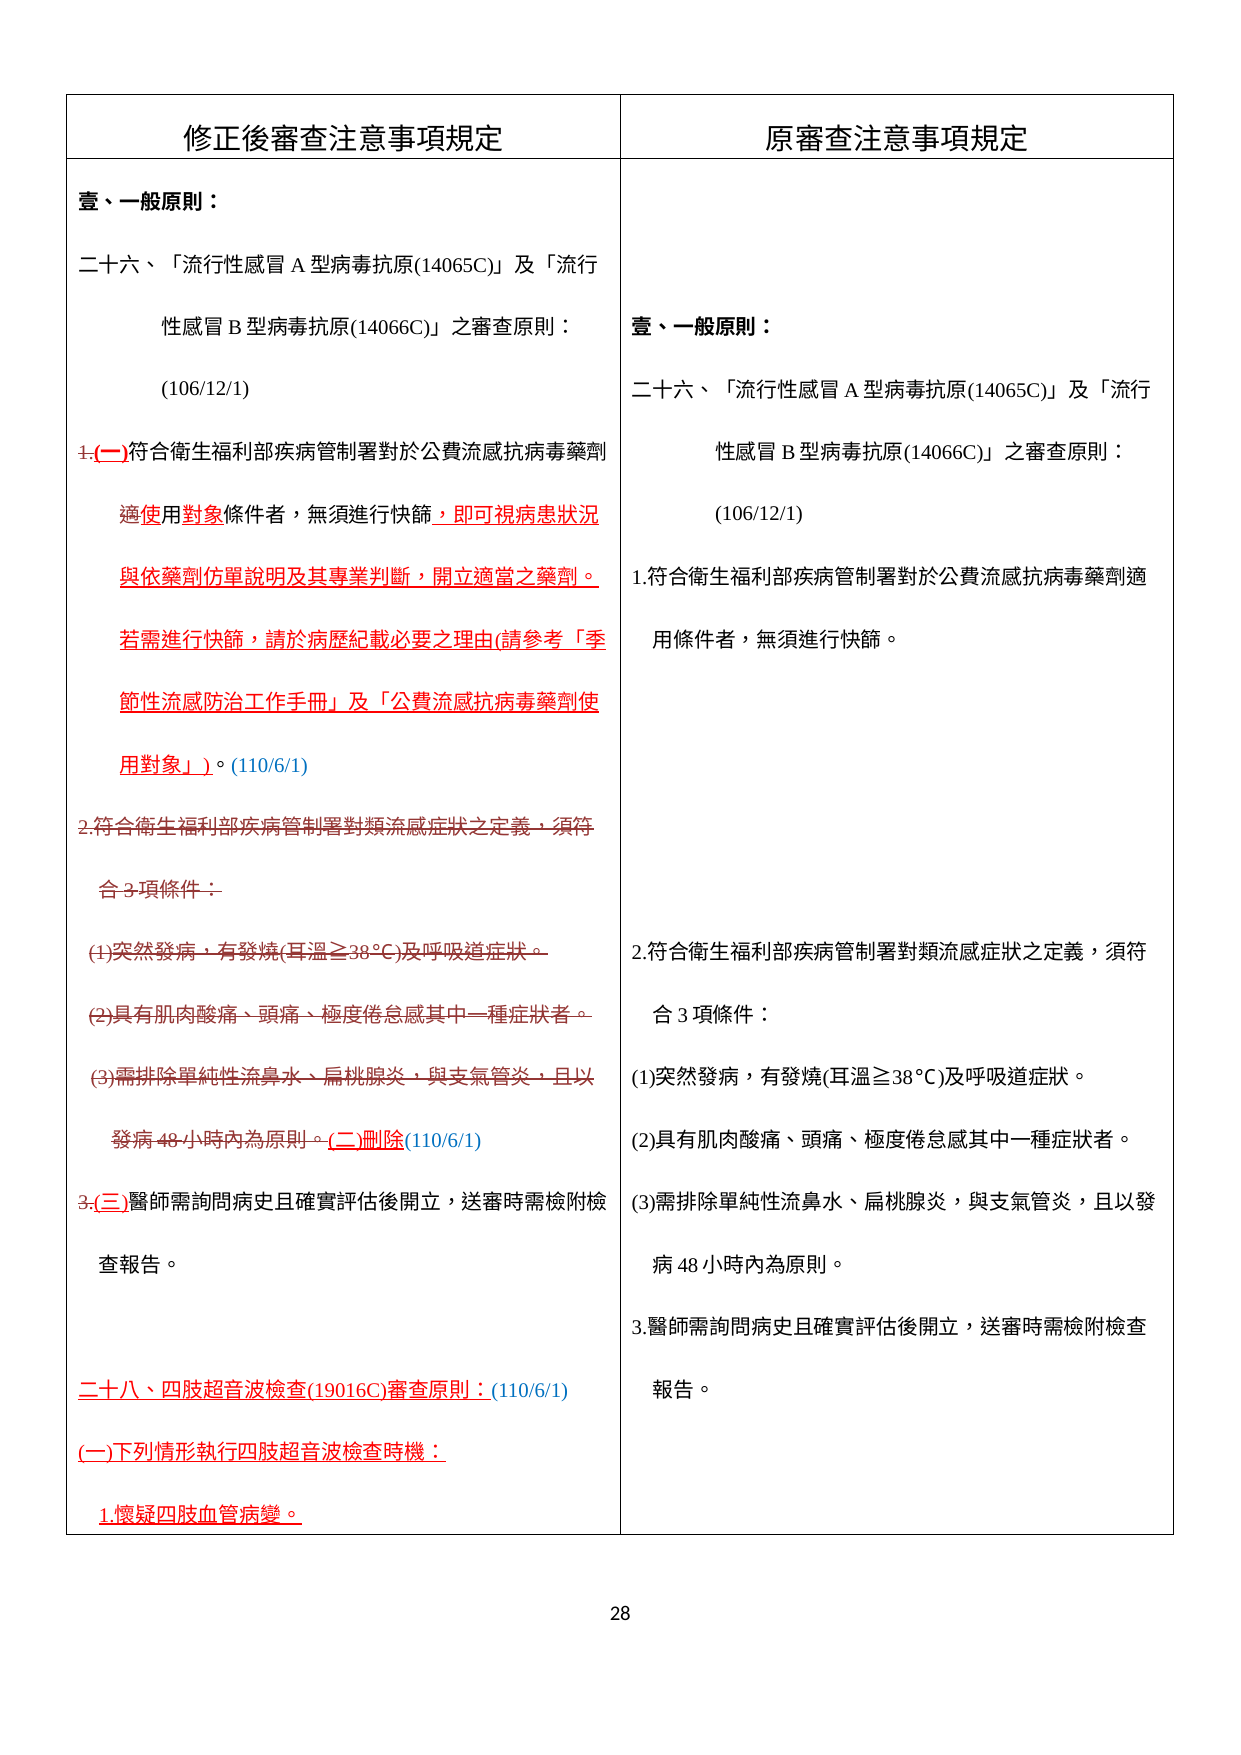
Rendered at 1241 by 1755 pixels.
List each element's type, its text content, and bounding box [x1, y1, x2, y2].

table_cell 壹、一般原則： 二十六、「流行性感冒A型病毒抗原(14065C)」及「流行性感冒B型病毒抗原(14066C)」之審查原則：(106/12/1) 1.(一)符合衛生福利部疾病管制署對於公費流感抗病毒藥劑適使用對象條件者，無須進行快篩，即可視病患狀況與依藥劑仿單說明及其專業判斷，開立適當之藥劑。若需進行快篩，請於病歷紀載必要之理由(請參考「季節性流感防治工作手冊」及「公費流感抗病毒藥劑使用對象」)。(110/6/1) 2.符合衛生福利部疾病管制署對類流感症狀之定義，須符合3項條件： (1)突然發病，有發燒(耳溫≧38℃)及呼吸道症狀。 (2)具有肌肉酸痛、頭痛、極度倦怠感其中一種症狀者。 (3)需排除單純性流鼻水、扁桃腺炎，與支氣管炎，且以發病48小時內為原則。(二)刪除(110/6/1) 3.(三)醫師需詢問病史且確實評估後開立，送審時需檢附檢查報告。 二十八、四肢超音波檢查(19016C)審查原則：(110/6/1) (一)下列情形執行四肢超音波檢查時機： 1.懷疑四肢血管病變。 [67, 159, 620, 1534]
table_cell 壹、全民健康保險非住院診斷關聯群(Tw-DRGs)案件審查注意事項 一、一般原則： (三十二)「流行性感冒A型病毒抗原(14065C)」及「流行性感冒B型病毒抗原(14066C)」之審查原則：(106/12/1) 1.符合衛生福利部疾病管制署對於公費流感抗病毒藥劑適用條件者，無須進行快篩。 ○ ○ ○ 2.符合衛生福利部疾病管制署對類流感症狀之定義，須符合3項條件： (1)突然發病，有發燒(耳溫≧38℃)及呼吸道症狀。 (2)具有肌肉酸痛、頭痛、極度倦怠感其中一種症狀者。 (3)需排除單純性流鼻水、扁桃腺炎，與支氣管炎，且以發病48小時內為原則。 3.醫師需詢問病史且確實評估後開立，送審時需檢附檢查報告。 (三十三)四肢超音波(109/5/1) 四肢超音波檢查(19016C)： 1.下列情形執行四肢超音波檢查時機： (1)懷疑四肢血管病變。 (2)四肢軟組織腫瘤。 ○ ○ ○ ○ ○ ○ (3)四肢異物。 ○ (4)靭帶之疾病。 ○ ○ ○ (5)骨骼之疾病。 ○ (6)關節之疾病。 ○ ○ (7)周邊神經之疾病。 2.關節內玻尿酸注射、葡萄糖水增生注射或PRP(platelet-rich plasma)注射，不得申報19016C。 3.送審需檢附的佐證資料： (1)病歴應詳實記載主訴、病史、理學檢查或神經學檢查及適應症。 (2)應有正式報告，並檢附清晰可判讀之超音波影像圖(需註明部位)。 4.檢查頻率： (1)急性病變以檢查1次為原則。 (2)追蹤評估以3-6個月為原則，如需增加檢查頻率，應檢附相關資料佐證。 二、各科審查注意事項： (一)醫院全民健康保險非住院診斷關聯群(Tw-DRGs)案件醫療費用審查注意事項-家庭醫學科 7.全民健康保險居家照護審查注意事項 (1)審查原則 甲、各分區業務組得訂定指標，對收案及費用申報均合理之居家照護機構，得減量抽樣審查。(102/3/1) 乙、對申報資源耗用群類別分布超常態之居家照護機構，得要求其申報費用時檢附護理計畫及訪視紀錄，逐案(包括申報訪視次數在規定次數以內之案件)審查。 (2)收案注意事項 甲、收案對象是否符合下列各項條件： A.活動能力評估符合KARNOFSKY SCALE(詳附表二)第三級(含)以上，或BARTHEL’S SCORE(詳附表三)60分(含)以下。 B.有明確之居家照護服務項目需要。 C.病情穩定能在家中進行照護。 D.檢附完整之申請資料： (A)申請書中有客觀的護理評估資料及符合個案個 別需要的具體護理計畫。 (B)醫囑單有完整之病史及醫囑記載。 (C)申請書及醫囑單所記載之診斷、病情、照護項目及照護計畫一致。 乙、申請延長照護個案除需符合前項收案條件外，「護理評估」項目中是否有說明照護期間個案病況進展情形。 丙、下列對象不符收案條件，應不予同意： A.無明確之護理措施，只需部分日常生活協助者。 B.病情不穩，需住院治療者。 (3)費用審查注意事項 甲、有下列情形者，不予支付費用或核扣多報之費用： A.不符合收案或延長照護條件者。 B.月申報訪視次數在三次(含)以上、新收個案收案當月在四次(含)以上而未依規定檢具相關資料，或經審查為非必要之超次訪視。 C.申報資源耗用群分類與提供之居家照護項目不符者。 D.非必要之靜脈點滴注射，每日申報家訪費用者。 E.醫師及護理人員均不可同一時段申報兩位不同住處病患訪視費。（104/1/1） 乙、有下列情事者，應加強審查： A.同一病患同一天由不同科別醫師看診者。 B.照護紀錄內容僅見例行更換各式導管者。 (二) 醫院全民健康保險非住院診斷關聯群(Tw-DRGs)案件醫療費用審查注意事項-內科 1.門診部分審查原則： ○ ○ ○ ○ ○ ○ ○ ○ ○ ○ ○ ○ 2.門診部分審查注意事項： (8)BC肝治療計畫用藥審查原則 甲、ALT上升情況或肝失代償情況(如bilirubin >2mg/dL, PT prolong>3 sec) 符合BC肝治療計畫所需條件情況下，可施行HBV DNA或 HCV RNA 定量檢查，三個月內不得重覆檢查。 5.其他注意事項： (三)醫院全民健康保險非住院診斷關聯群(Tw-DRGs)案件醫療費用審查注意事項-外科 48.病態型肥胖實施減重手術(如胃隔間術72035B、72041B腹腔鏡胃間隔術…等)應符合下列各項條件：(109/5/1) (1)BMI(body mass index)身體質量指數37.5Kg/m2；BMI32.5Kg/m2合併有高危險併發症，如:第二型糖尿病患者其糖化血色素經內科治療後仍7.5%、高血壓、呼吸中止症候群等。(109/5/1) ○ ○ ○ ○ ○ ○ ○ ○ ○ (五)醫院全民健康保險非住院診斷關聯群(Tw-DRGs)案件醫療費用審查注意事項-婦產科 1005婦產科 100505婦科骨盆腔病狀診療 100505010骨盆腔檢查 100505020嚴重骨盆器官脫垂 100505030間質性膀胱炎 100505042婦科腹腔鏡 ○ ○ ___________________________________________ 100505婦科骨盆腔病狀診療 100505022嚴重骨盆器官脫垂，病人雖無主訴尿失禁，得於手術前執行尿路動力學檢查，請於病歷記載主客觀評估。(106/1/1) ○ ○ ○ ○ ○ ○ ○ ○ ○ ○ ○ ○ ○ ○ ○ 100511產科子宮外孕診療(107/07/01) 100511010產科超音波 100511010-01子宮外孕、先兆性流產、不完全性流產等與懷孕有關之診斷或疾病得申報產科超音波(19010C)。 ○ ○ ○ ○ ○ ○ ○ ○ ○ ○ ○ ○ ○ ○ ○ ○ ○ ○ ○ ○ ○ ○ ○ ○ ○ ○ ○ ○ ○ ○ ○ ○ ○ ○ ○ ○ ○ ○ ○ ○ ○ ○ ○ (七)醫院全民健康保險非住院診斷關聯群(Tw-DRGs)案件醫療費用審查注意事項-泌尿科 100803排尿障礙用藥及相關診療 _________________________________________ 100803排尿障礙用藥及相關診療 100803061 Desmopressin acetate (Minirin錠劑)(106/6/1) 100803061-01成人夜間多尿症需於病歷載明夜間多尿症之證據，如夜間尿量或小便日誌之結果。(106/6/1) 100803061-02 7歲以下不得使用。(106/6/1) ○ ○ ○ ○ ○ ○ ○ ○ (八)醫院全民健康保險非住院診斷關聯群(Tw-DRGs)案件醫療費用審查注意事項-耳鼻喉科 100903內視鏡 100903012鼻咽鏡Nasopharyngoscopy 100903022鼻竇內視鏡Sinoscopy 100903032喉鏡Laryngoscopy 100903042喉頻閃光源內視鏡 100903050追蹤鼻咽癌，咽喉癌及其它頭頸部癌症之內視鏡 _________________________________________ 100903內視鏡 100903050追蹤鼻咽癌，咽喉癌及其它頭頸部癌症之內視鏡：治療中得申報三次，治療後之追蹤一個月得申報1次。頸部腫瘤，疑似原發或轉移性癌，診斷(含切片)時，得申報1次，確認為癌症後，依頭頸癌之申報原則。(109/5/1) ○ ○ ○ ○ ○ ○ ○ ○ ○ ○ ○ ○ ○ ○ ○ ○ ○ ○ ○ ○ 100907耳鼻喉、頭頸外科手術 100907192 Sudden deafness病人進行transtympanic steroid injection，門診得申報顯微鏡下耳內注射(54009B)；開刀房若設有專屬耳用內視鏡二氧化碳雷射系統，則得申報二氧化碳雷射手術(62020B)，若執行鼓膜切開後再注射，則得申報顯微鏡／內視鏡下鼓膜切開術(84007C)。(106/8/1) (九)醫院全民健康保險非住院診斷關聯群(Tw-DRGs)案件醫療費用審查注意事項-眼科 5.視網膜疾病：(97/5/1) (7)手術： ○乙、複雜性：網膜剝離併玻璃體出血，視網膜局部皺縮○○○或巨形裂孔以鞏膜切除併植入或扣壓(85608B)＋1/2○○○眼坦部玻璃體切除術－簡單(86206B)項給付(須有術○○○前網膜剝離照片及手術紀錄備查)。 6.玻璃體切除:眼坦部玻璃體切除術-簡單(86206B)項及眼坦部玻璃體切除術－複雜(86207B)項給付標準。 (1)86206B項：作簡單之玻璃體切除。 18.氣壓式眼壓測定(23305C)，應明定為疾病之診斷，及相關疾病追蹤檢查，若僅為例行篩檢，應包含於一般診察費用，申報時須有電腦印表紙；但若數據不穩定或不可靠時，最好再以其他方式來測量確定眼壓並記錄及申報。(97/5/1)(99/7/1) ○ ○ (十)醫院全民健康保險非住院診斷關聯群(Tw-DRGs)案件醫療費用審查注意事項-皮膚科 14.二氧化碳雷射手術(CO2 laser operation)62020B適應症如下: (3)甲圍疣(Periungal warts) 限使用在有5個(含)以上，或面積大於2平方公分以上之病灶，申報時需附照片。(97/5/1)(99/7/1) (十三)醫院全民健康保險非住院診斷關聯群(Tw-DRGs)案件醫療費用審查注意事項-精神科 5.申報各項精神醫療治療費診療項目之案件送審時，須檢附就診當次及前後看診或治療紀錄，未檢附及用定型化單張勾選者，不予支付。各項診療項目紀錄內容及審查原則如下：(95/7/15) ○ ○ 全民健康保險住院診斷關聯群(Tw-DRGs)案件審查注意事項 二、個別DRG審查注意事項(100/11/1) MDC5循環系統之疾病與疾患審查注意事項 DRG11201 多條血管及其他經皮心臟血管手術(MULTIPLE VESSELS AND OTHER PERCUTANEOUS CARDIOVASCULAR PROCEDURES) DRG11202 單條血管經皮心臟血管手術(SINGLE VESSEL PERCUTANEOUS CARDIOVASCULAR PROCEDURES) DRG11203 經導管心臟病灶或組織剝除術(CATHETER ABLATION OF LESION OR TISSUES) DRG11204 其他經皮心臟血管手術(OTHER PERCUTANEOUS CARDIOVASCULAR PROCEDURES) 壹、一般原則： 二十六、「流行性感冒A型病毒抗原(14065C)」及「流行性感冒B型病毒抗原(14066C)」之審查原則： (106/12/1) 1.符合衛生福利部疾病管制署對於公費流感抗病毒藥劑適用條件者，無須進行快篩。 ○ ○ ○ ○ 2.符合衛生福利部疾病管制署對類流感症狀之定義，須符合3項條件： (1)突然發病，有發燒(耳溫≧38℃)及呼吸道症狀。 (2)具有肌肉酸痛、頭痛、極度倦怠感其中一種症狀者。 (3)需排除單純性流鼻水、扁桃腺炎，與支氣管炎，且以發病48小時內為原則。 3.醫師需詢問病史且確實評估後開立，送審時需檢附檢查報告。 ○ ○ ○ ○ ○ ○ ○ ○ ○ ○ ○ ○ ○ ○ ○ ○ ○ ○ ○ ○ ○ ○ ○ ○ ○ ○ ○ ○ ○ ○ ○ ○ ○ ○ 貳、各科審查注意事項： 一、西醫基層醫療費用審查注意事項-家庭醫學科 (一)門診部分審查原則： 4.其他有關之審查原則： (14)居家照護每一個案每月以支付二次訪視費為原則： 多於二次者應附護理計畫，必要時得抽調其訪視紀 錄。 (七)全民健康保險居家照護審查注意事項 1.審查原則 (1)各分區業務組得訂定指標，對收案及費用申報均合理之居家照護機構，得減量抽樣審查。(102/3/1) (2)對申報資源耗用群類別分布超常態之居家照護機構，得要求其申報費用時檢附護理計畫及訪視紀錄，逐案(包括申報訪視次數在規定次數以內之案件)審查。 2.收案注意事項 (1)收案對象是否符合下列各項條件： 甲、活動能力評估符合KARNOFSKY SCALE(詳附表二)第三級(含)以上，或BARTHEL’S SCORE(詳附表三)60分(含)以下。 乙、有明確之居家照護服務項目需要。 丙、病情穩定能在家中進行照護。 丁、檢附完整之申請資料： A申請書中有客觀的護理評估資料及符合個案個別 需要的具體護理計畫。 B醫囑單有完整之病史及醫囑記載。 C申請書及醫囑單所記載之診斷、病情、照護項目及照護計畫一致。 (2)申請延長照護個案除需符合前項收案條件外，「護理評估」項目中是否有說明照護期間個案病況進展情形。 (3)下列對象不符收案條件，應不予同意： 甲、無明確之護理措施，只需部分日常生活協助者。 乙、病情不穩，需住院治療者。 3.費用審查注意事項 (1)有下列情形者，不予支付費用或核扣多報之費用： 甲、不符合收案或延長照護條件者。 乙、月申報訪視次數在三次(含)以上、新收個案收案當月在四次(含)以上而未依規定檢具相關資料，或經審查為非必要之超次訪視。 丙、申報資源耗用群分類與提供之居家照護項目不符者。 丁、非必要之靜脈點滴注射，每日申報家訪費用者。 戊、同一護理人員於同一時段申報兩不同住處病患之訪視費用者。 (2)有下列情事者，應加強審查： 甲、同一病患同一天由不同科別醫師看診者。 乙、照護紀錄內容僅見例行更換各式導管者。 二、西醫基層醫療費用審查注意事項-內科 (一)門診部分審查原則： 12.肝功能指數略為異常(如GPT:46)，後續再執行B、C肝檢查及超音波檢查之診療準則：(97/5/1) (1)B型肝炎帶原者初次檢查是合理，若該院所確認患者為B型肝炎表面抗原陽性報告者，則不需再檢驗。 (2)非B、C肝炎患者，肝功能異常，超音波檢查以一年一次為原則。 ○ (3)超音波檢查比例異常者加強審查。 (4)B、C肝炎患者每6個月超音波追蹤檢查一次(診療代碼19009C追蹤性超音波)、肝硬化患者每三個月超音波追蹤檢查(診療代碼19009C)一次為原則。(99/4/1)(100/1/1) ○ ○ (二)門診部分審查注意事項： 9.BC肝治療計畫用藥審查原則 (1)ALT 上升情況或肝失代償情況(如bilirubin >2mg/dL, PT prolong>3 sec) 符合BC肝治療計畫所需條件情況下，可施行HBV DNA或HCV RNA 定量檢查，三個月內不得重覆檢查。 (五)其他注意事項： 三、西醫基層醫療費用審查注意事項-外科 ○ ○ ○ ○ ○ 五、西醫基層醫療費用審查注意事項-婦產科 2005婦產科 200505婦科骨盆腔病狀診療 200505010骨盆腔檢查 200505022婦科腹腔鏡 ○ ○ _________________________________________ 200505婦科骨盆腔病狀診療 ○ ○ ○ ○ ○ ○ ○ ○ ○ ○ ○ ○ ○ ○ ○ ○ ○ 200512產科子宮外孕診療 200512010產科超音波 200512010-01子宮外孕、先兆性流產、不完全性流產等與懷孕有關之診斷或疾病得申報產科超音波(19010C)。(104/1/1) O 七、西醫基層醫療費用審查注意事項-泌尿科 八、西醫基層醫療費用審查注意事項-耳鼻喉科 200902內視鏡 200902012鼻咽鏡Nasopharyngoscopy 200902022鼻竇內視鏡Sinoscopy 200902032喉鏡Laryngoscopy 200902040追蹤鼻咽癌，咽喉癌及其它頭頸部癌症之內視鏡 ○ _________________________________________ 200902內視鏡 200902040追蹤鼻咽癌，咽喉癌及其它頭頸部癌症之內視鏡：治療中得申報三次，治療後之追蹤一個月得申報1次。頸部腫瘤，疑似原發或轉移性癌，診斷(含切片)時，得申報1次，確認為癌症後，依頭頸癌之申報原則。(109/5/1) ○ ○ ○ ○ 200906耳鼻喉、頭頸外科手術 200906092鼓室內注射類固醇 200906092 Sudden deafness病人進行transtympanic steroid injection，門診得申報顯微鏡下耳內注射(54009B)；開刀房若設有專屬耳用內視鏡二氧化碳雷射系統，則得申報二氧化碳雷射手術(62020B)，若執行鼓膜切開後再注射，則得申報顯微鏡/內視鏡下鼓膜切開術。 九、西醫基層醫療費用審查注意事項-眼科 (五)視網膜剝離： 7.手術： (2)複雜性：網膜剝離併玻璃體出血，視網膜局部皺縮或巨形裂孔以85608B＋1/2 86206B項給付(須有術前網膜剝離照片及手術紀錄備查)。 (六)玻璃體切除：86206BC項及86207B項給付標準。 1.86206B項：作簡單之玻璃體切除。 (十八)氣壓式眼壓測定(23305C)，應明定為疾病之診斷，及相關疾病追蹤檢查，若僅為例行篩檢，應包含於一般診察費用，申報時須有電腦印表紙；但若數據不穩定或不可靠時，最好再以其他方式來測量確定眼壓並記錄及申報。(97/5/1)(99/7/1) 十三、西醫基層醫療費用審查注意事項-精神科 (五)申報各項精神醫療治療費診療項目之案件送審時，須檢附就診當次及前後看診或治療紀錄，未檢附及用定型化單張勾選者，不予支付。各項診療項目紀錄內容及審查原則如下：(95/7/15) ○ ○ ○ 十四、西醫基層醫療費用審查注意事項-復健科 (十六)審查案件中，有復健處方者，交由復健科專科會審。 有關「各項物理治療花費工時」(詳附表十四)及「物理治療黃金治療療程」(詳附表十五)，供審查參考。 ○ 十六、西醫基層醫療費用審查注意事項-病理科 (一)小件、中件、大件切片檢查(25001C至25003C)，其計價係以病理解剖部位(以SNOMED上的coding number)為計算依據。同一病理解剖部位僅(以SNOMED上的coding number為基準)能以一次計價。不同病理解剖部位(以SNOMEND上的coding number為基準)得分別計價。同次申報以不超過四個解剖部位為原則。 附表十五 物理治療黃金治療療程 [621, 159, 1173, 1534]
table_header 原審查注意事項規定 [621, 95, 1173, 158]
table_header 修正後審查注意事項規定 [67, 95, 620, 158]
